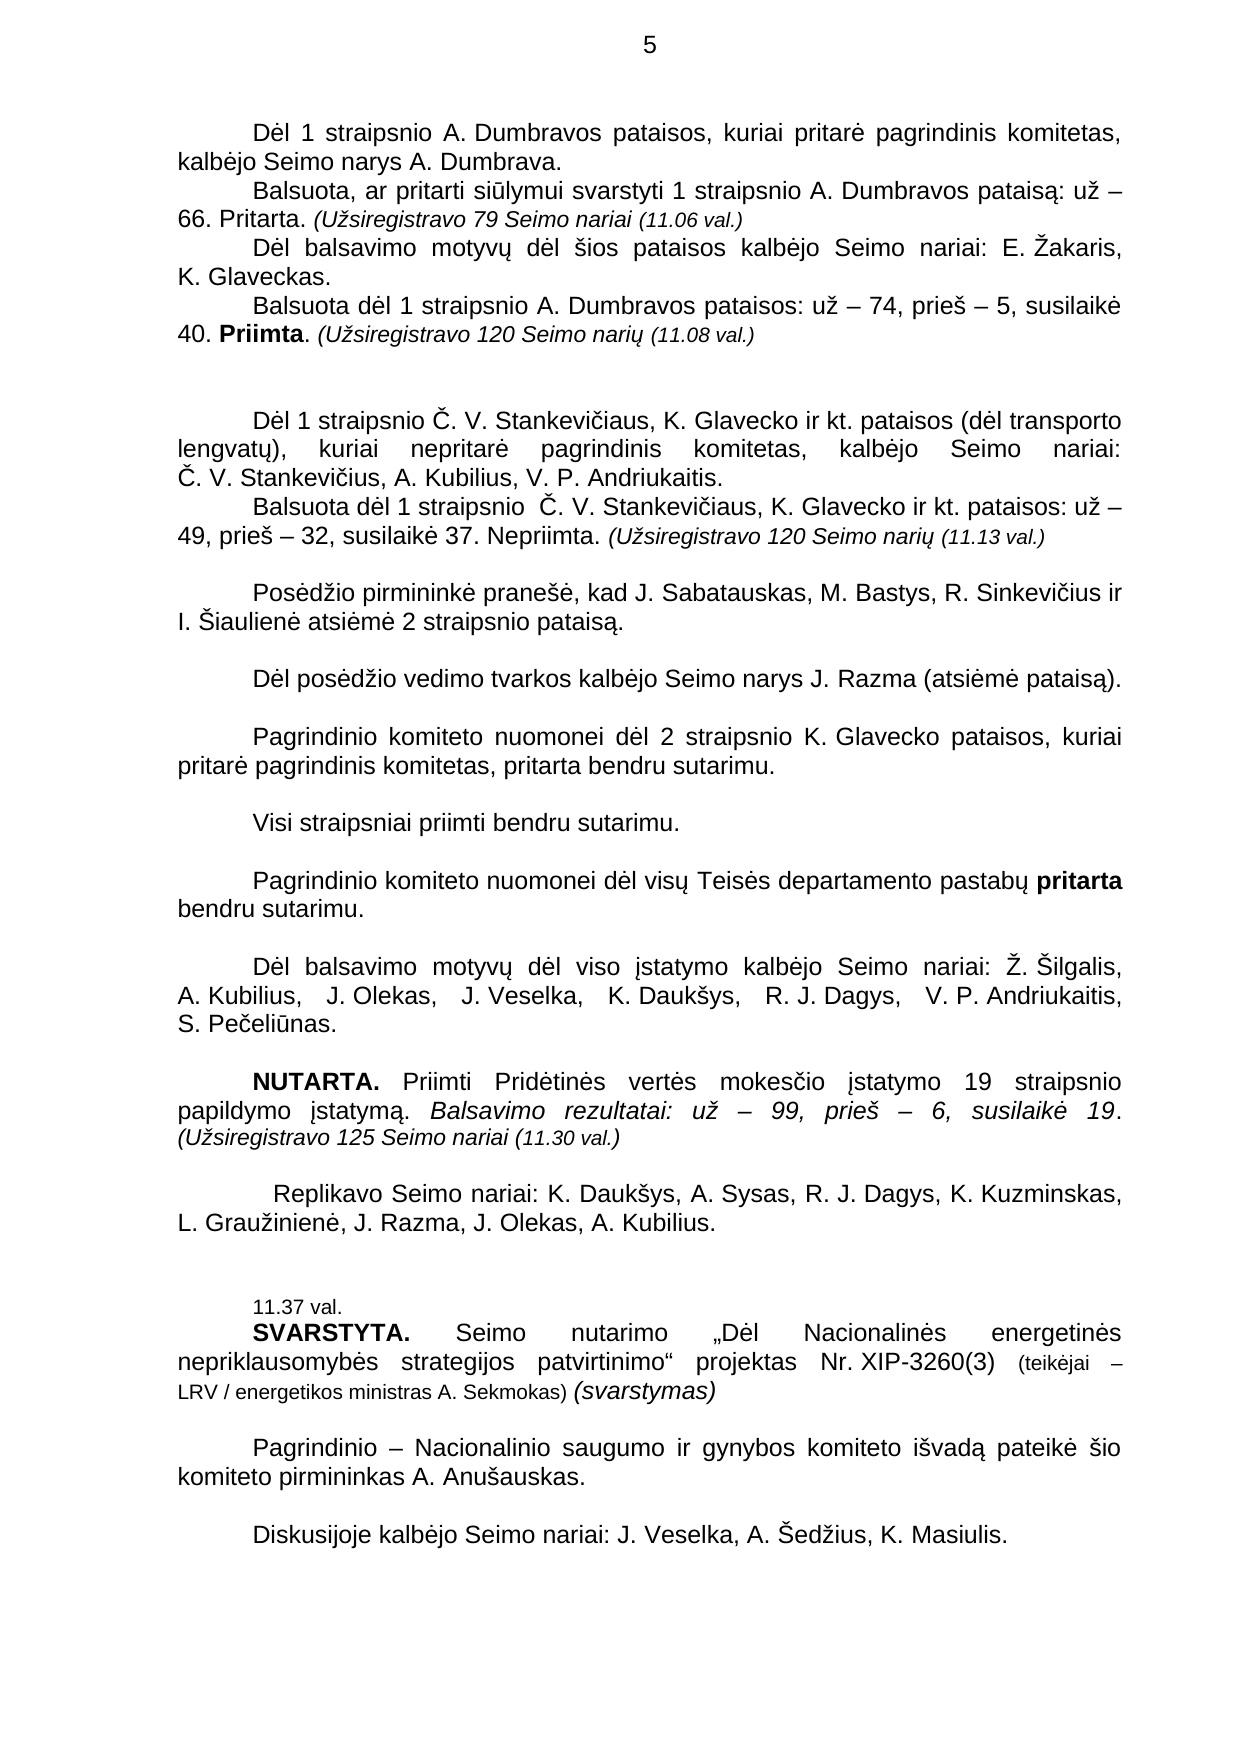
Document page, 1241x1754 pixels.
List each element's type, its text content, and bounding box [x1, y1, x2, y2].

text Balsuota, ar pritarti siūlymui svarstyti 1 straipsnio A. Dumbravos pataisą: už – 66. Pritarta. (Užsiregistravo 79 Seimo nariai (11.06 val.) [177, 176, 1122, 233]
text Pagrindinio – Nacionalinio saugumo ir gynybos komiteto išvadą pateikė šio komiteto pirmininkas A. Anušauskas. [177, 1433, 1122, 1491]
text Diskusijoje kalbėjo Seimo nariai: J. Veselka, A. Šedžius, K. Masiulis. [177, 1520, 1122, 1548]
text 11.37 val. [177, 1294, 1122, 1318]
text Dėl balsavimo motyvų dėl viso įstatymo kalbėjo Seimo nariai: Ž. Šilgalis, A. Kubilius, J. Olekas, J. Veselka, K. Daukšys, R. J. Dagys, V. P. Andriukaitis, S. Pečeliūnas. [177, 952, 1122, 1038]
text Pagrindinio komiteto nuomonei dėl 2 straipsnio K. Glavecko pataisos, kuriai pritarė pagrindinis komitetas, pritarta bendru sutarimu. [177, 722, 1122, 779]
text Dėl 1 straipsnio A. Dumbravos pataisos, kuriai pritarė pagrindinis komitetas, kalbėjo Seimo narys A. Dumbrava. [177, 118, 1122, 176]
text Balsuota dėl 1 straipsnio A. Dumbravos pataisos: už – 74, prieš – 5, susilaikė 40. Priimta. (Užsiregistravo 120 Seimo narių (11.08 val.) [177, 291, 1122, 348]
text Balsuota dėl 1 straipsnio Č. V. Stankevičiaus, K. Glavecko ir kt. pataisos: už – 49, prieš – 32, susilaikė 37. Nepriimta. (Užsiregistravo 120 Seimo narių (11.13 val.) [177, 492, 1122, 549]
text Visi straipsniai priimti bendru sutarimu. [177, 808, 1122, 837]
text Dėl 1 straipsnio Č. V. Stankevičiaus, K. Glavecko ir kt. pataisos (dėl transporto lengvatų), kuriai nepritarė pagrindinis komitetas, kalbėjo Seimo nariai: Č. V. Stankevičius, A. Kubilius, V. P. Andriukaitis. [177, 406, 1122, 492]
text Dėl posėdžio vedimo tvarkos kalbėjo Seimo narys J. Razma (atsiėmė pataisą). [177, 664, 1122, 693]
text Posėdžio pirmininkė pranešė, kad J. Sabatauskas, M. Bastys, R. Sinkevičius ir I. Šiaulienė atsiėmė 2 straipsnio pataisą. [177, 578, 1122, 636]
text Replikavo Seimo nariai: K. Daukšys, A. Sysas, R. J. Dagys, K. Kuzminskas, L. Graužinienė, J. Razma, J. Olekas, A. Kubilius. [177, 1179, 1122, 1237]
text Dėl balsavimo motyvų dėl šios pataisos kalbėjo Seimo nariai: E. Žakaris, K. Glaveckas. [177, 233, 1122, 291]
text NUTARTA. Priimti Pridėtinės vertės mokesčio įstatymo 19 straipsnio papildymo įstatymą. Balsavimo rezultatai: už – 99, prieš – 6, susilaikė 19. (Užsiregistravo 125 Seimo nariai (11.30 val.) [177, 1067, 1122, 1151]
text SVARSTYTA. Seimo nutarimo „Dėl Nacionalinės energetinės nepriklausomybės strategijos patvirtinimo“ projektas Nr. XIP-3260(3) (teikėjai – LRV / energetikos ministras A. Sekmokas) (svarstymas) [177, 1318, 1122, 1405]
text Pagrindinio komiteto nuomonei dėl visų Teisės departamento pastabų pritarta bendru sutarimu. [177, 866, 1122, 923]
